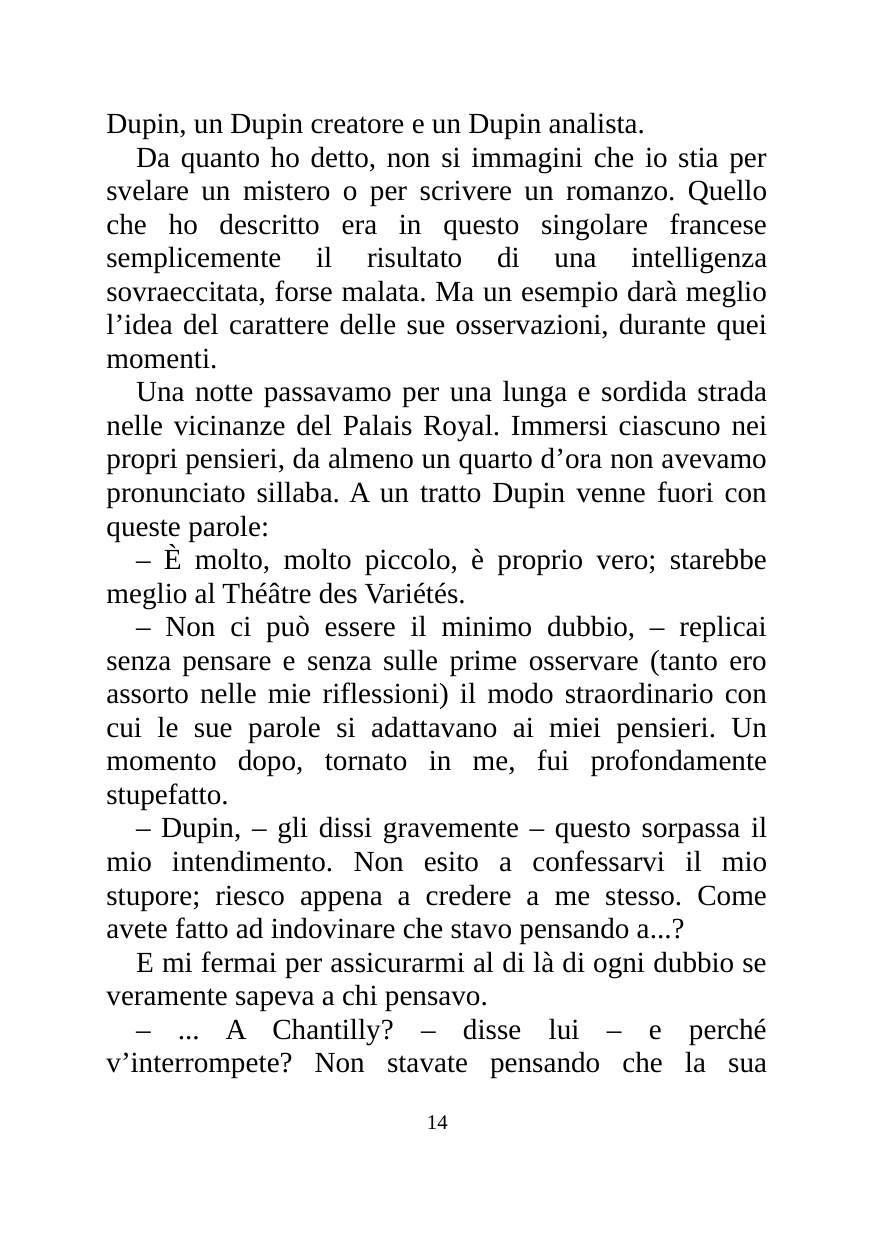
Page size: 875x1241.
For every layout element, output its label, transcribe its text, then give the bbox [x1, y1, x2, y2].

text – ... A Chantilly? – disse lui – e perché v’interrompete? Non stavate pensando che la sua [106, 1012, 768, 1079]
text Dupin, un Dupin creatore e un Dupin analista. [106, 106, 768, 140]
text Da quanto ho detto, non si immagini che io stia per svelare un mistero o per scrivere un romanzo. Quello che ho descritto era in questo singolare francese semplicemente il risultato di una intelligenza sovraeccitata, forse malata. Ma un esempio darà meglio l’idea del carattere delle sue osservazioni, durante quei momenti. [106, 140, 768, 374]
text E mi fermai per assicurarmi al di là di ogni dubbio se veramente sapeva a chi pensavo. [106, 945, 768, 1012]
text Una notte passavamo per una lunga e sordida strada nelle vicinanze del Palais Royal. Immersi ciascuno nei propri pensieri, da almeno un quarto d’ora non avevamo pronunciato sillaba. A un tratto Dupin venne fuori con queste parole: [106, 374, 768, 542]
text – Non ci può essere il minimo dubbio, – replicai senza pensare e senza sulle prime osservare (tanto ero assorto nelle mie riflessioni) il modo straordinario con cui le sue parole si adattavano ai miei pensieri. Un momento dopo, tornato in me, fui profondamente stupefatto. [106, 609, 768, 811]
text – Dupin, – gli dissi gravemente – questo sorpassa il mio intendimento. Non esito a confessarvi il mio stupore; riesco appena a credere a me stesso. Come avete fatto ad indovinare che stavo pensando a...? [106, 811, 768, 945]
text – È molto, molto piccolo, è proprio vero; starebbe meglio al Théâtre des Variétés. [106, 542, 768, 609]
